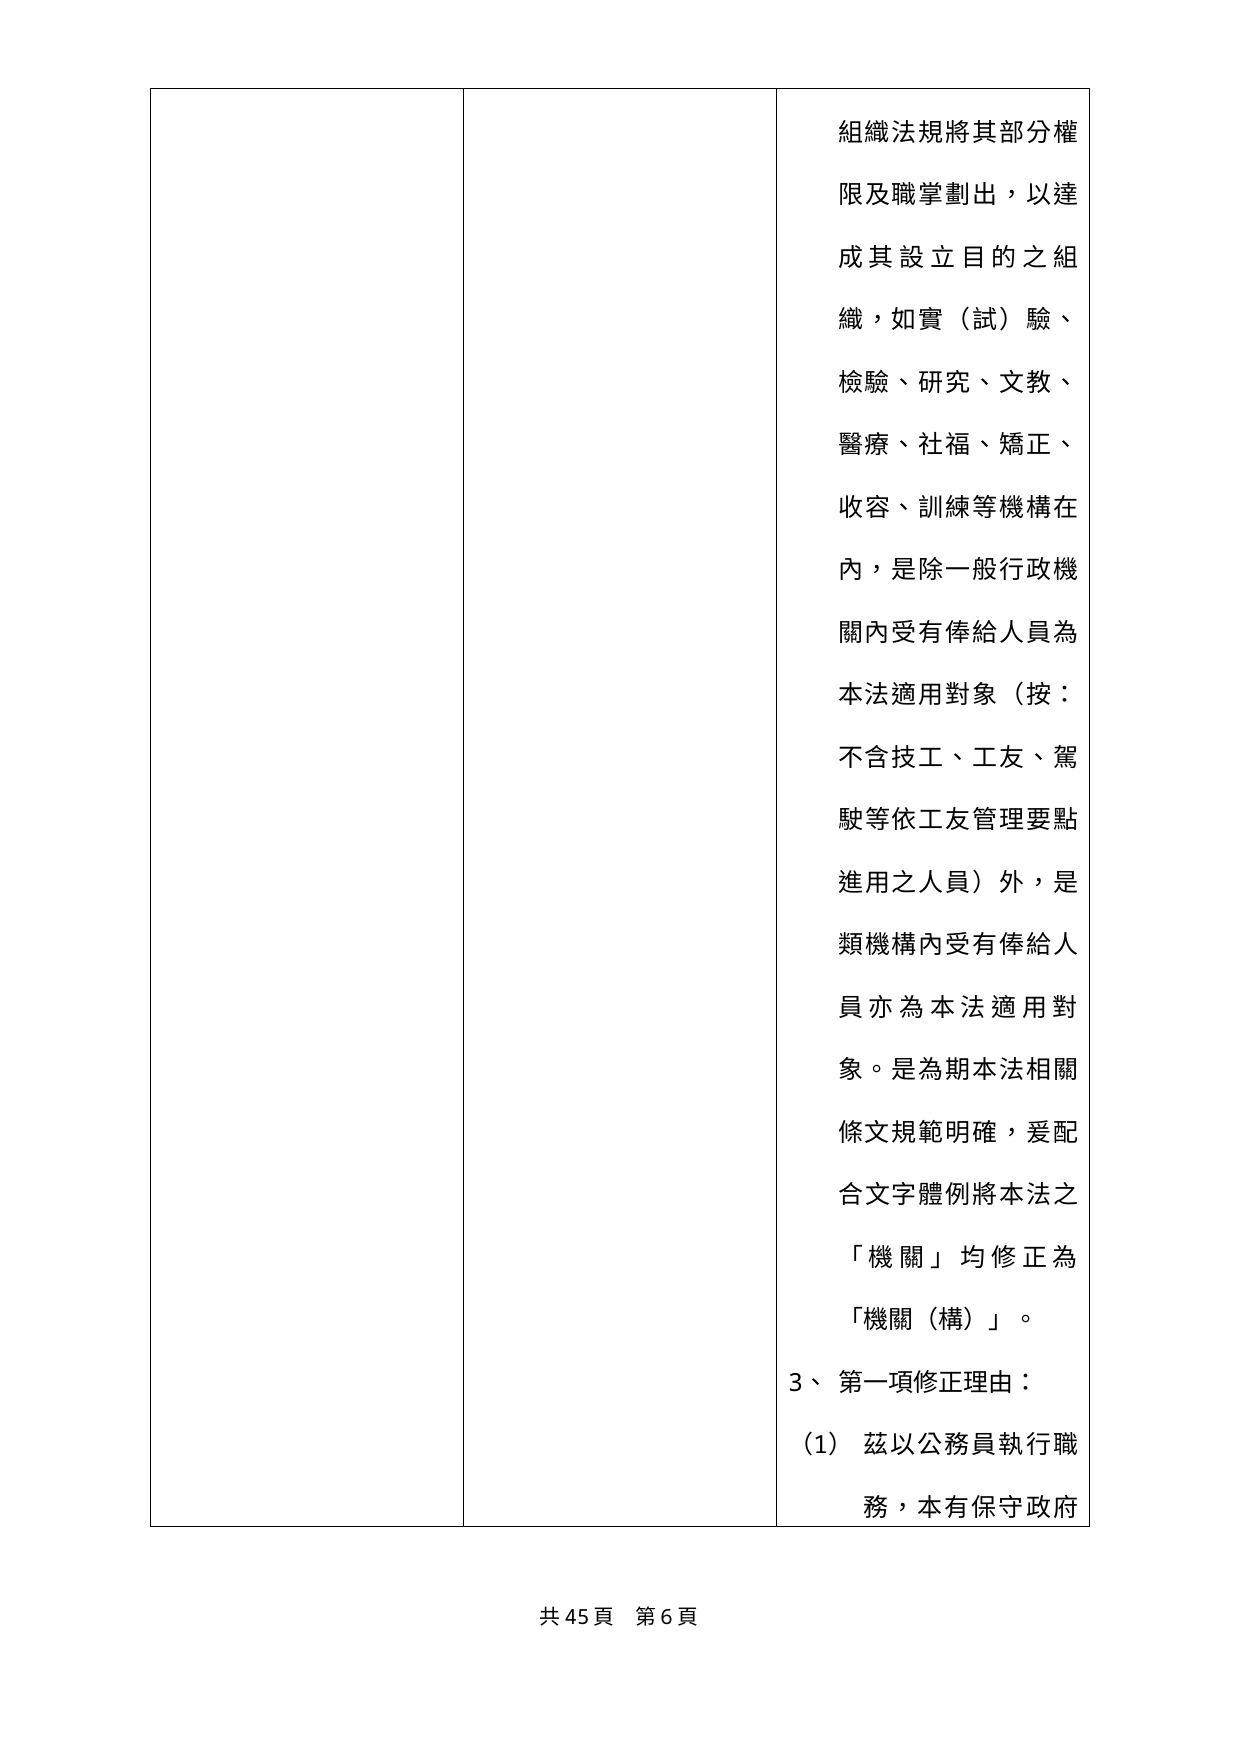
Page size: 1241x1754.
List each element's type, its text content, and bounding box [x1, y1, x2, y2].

table_cell [151, 89, 463, 1526]
table_cell [464, 89, 776, 1526]
table_cell 本條依現行條文修正。 本法適用對象係於現行本法第二十四條規定。茲以銓敘部九十五年四月十九日部法一字第○九五二六二八七○六號書函略以：「……銓敘部九十二年六月二十日部法一字第○九二二二五九○三一號令略以：『本法第二十四條規定……其中所稱〈公營事業機關〉服務人員不含〈公營事業機構〉之純勞工……』準此，公營事業機構除純勞工以外之服務人員，始為本法之適用對象。……」是本法相關條文之解釋如涉及「機關」範疇，例係含括「公營事業機構」在內；復依中央行政機關組織基準法第三條第三款規定，機構係機關依組織法規將其部分權限及職掌劃出，以達成其設立目的之組織，如實（試）驗、檢驗、研究、文教、醫療、社福、矯正、收容、訓練等機構在內，是除一般行政機關內受有俸給人員為本法適用對象（按：不含技工、工友、駕駛等依工友管理要點進用之人員）外，是類機構內受有俸給人員亦為本法適用對象。是為期本法相關條文規範明確，爰配合文字體例將本法之「機關」均修正為「機關（構）」。 第一項修正理由： 茲以公務員執行職務，本有保守政府機關（構）機密之義務，且現行國家機密保護法、政府資訊公開法及檔案法等相關法規，以及行政院訂頒之文書處理手冊等，已訂有公務機關應如何管理之相關規範，考量條文「絕對」二字似屬贅語，爰予以刪除。另本法適用對象包括政務人員及公務人員等，故將「退職」修正為「離職」。 本項及第十五條所稱「離職」，係指退休（職）、辭職、資遣、免職、撤職、調職、停職及休職等原因離開其職務。 第二項修正理由： 查司法院釋字第五○九號解釋意旨，言論自由為人民之基本權利，國家應給予最大限度之維護，俾其實現自我、溝通意見、追求真理及監督各種政治或社會活動之功能得以發揮；惟為兼顧對個人名譽、隱私及公共利益之保護，法律尚非不得對言論自由依其傳播方式為合理之限制。 茲以公務員經國家選任代表國家執行公權力，其言行在合理範圍內受相關法律之規範，實屬必要，是對於公務員以機關（構）名義發表言論，等同代表機關（構）發言，本應踐行經核准程序；又公務員如非代表機關（構）名義，惟使用其職稱發表與其職務及服務機關（構）業務職掌有關之言論者，與代表機關（構）發言應無二致，應同受核准程序之規範。惟公務員如未經機關（構）核准發表與其職務及服務機關（構）業務職掌有關之言論，但對於政府機關（構）形象、聲譽未造成負面影響，或係主動積極為政府機關（構）政策進行澄清、辯護者，均不生違反本項規定之疑慮。至於公務員以個人名義進行公共政策之討論，如未使用其職稱，亦未以機關（構）立場發表言論，自應回歸憲法保障之言論及表意自由。基此考量，爰刪除公務員以私人名義發表與職務有關之談話應經長官許可之規定。另公務員如使用職稱發表與其個人權益有關，惟與其職務或服務機關（構）業務職掌事項無關之言論時，雖不必然違反本項規定，但其行為仍受本法相關條文之規範。 現行條文第二項所稱之「長官」應指公務員服務機關（構）首長，惟機關（構）首長本可視業務需要，將核准權限授權其他主管，爰實務運作上，應由何層級主管核准，係依各機關（構）相關業務分層負責規定辦理。是為避免造成公務員代表機關（構）名義或使用職稱，發表與其職務及服務機關（構）業務職掌有關之言論，僅得經機關（構）首長核准，爰將「長官」修正為「機關（構）」。 現行條文規定公務員以私人或代表機關名義應經長官許可，然實務運作上，於發生緊急突發事件而須立即對外說明，致公務員發表與職務有關之談話未能事先經機關（構）許可，倘因課予公務員責任實未合理，是為利實務運作彈性，並尊重權責機關（構）人事管理權限，爰將「許可」修正為「核准」，即指事前或事後徵得機關（構）同意皆可。 又現行條文第二項有關「任意」用語，原係為避免公務員恣意發表談話而予以規範，考量其屬不確定法律概念，為免實務個案判斷時徒增爭議，爰予以刪除；另有關職務之「談話」用語，尚未能全盤涵蓋公務員意見表達之方式，爰酌修文字為「言論」，以期與憲法保障人民言論自由之旨相扣合。 [777, 89, 1089, 1526]
